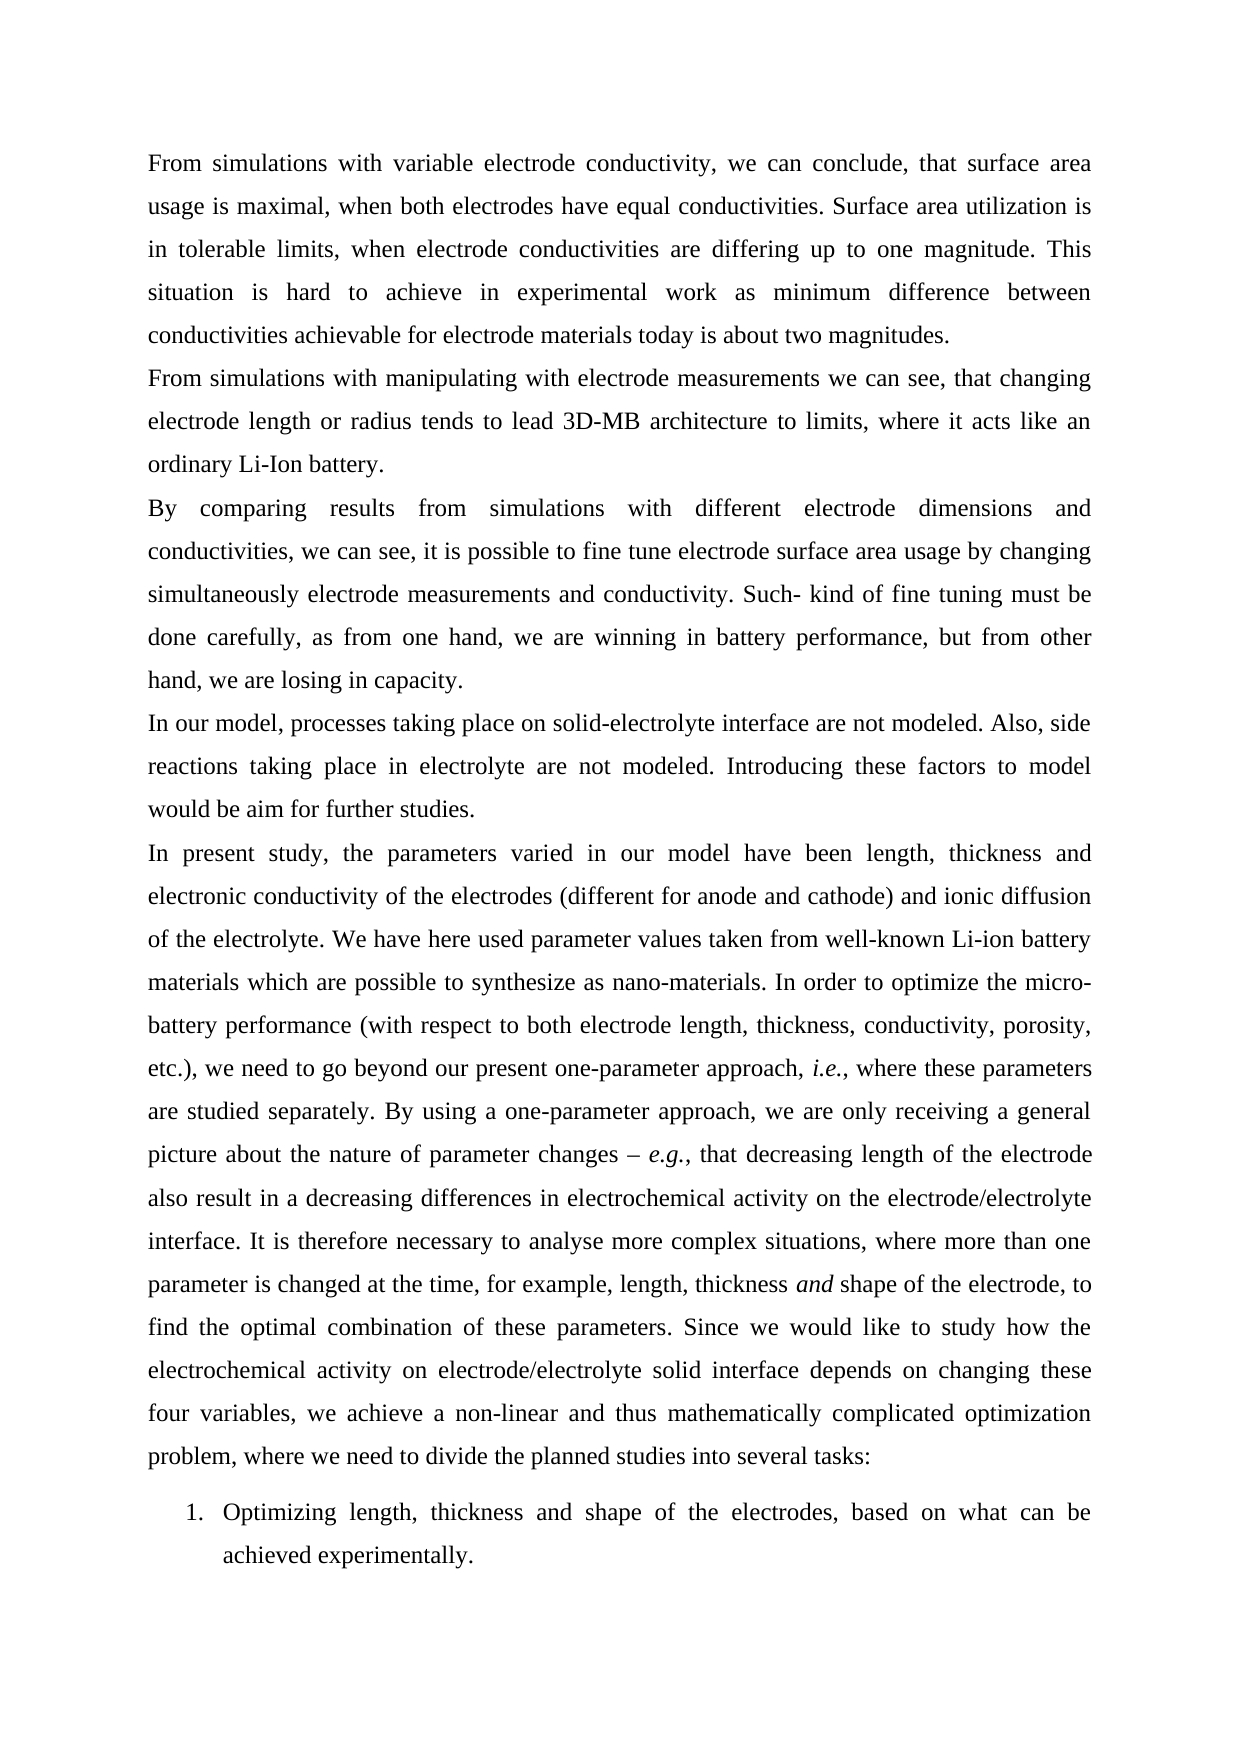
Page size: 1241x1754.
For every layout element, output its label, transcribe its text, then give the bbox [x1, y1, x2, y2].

list Optimizing length, thickness and shape of the electrodes, based on what can be achieved experimentally. [185, 1497, 1092, 1569]
text By comparing results from simulations with different electrode dimensions and conductivities, we can see, it is possible to fine tune electrode surface area usage by changing simultaneously electrode measurements and conductivity. Such- kind of fine tuning must be done carefully, as from one hand, we are winning in battery performance, but from other hand, we are losing in capacity. [148, 493, 1092, 694]
text From simulations with variable electrode conductivity, we can conclude, that surface area usage is maximal, when both electrodes have equal conductivities. Surface area utilization is in tolerable limits, when electrode conductivities are differing up to one magnitude. This situation is hard to achieve in experimental work as minimum difference between conductivities achievable for electrode materials today is about two magnitudes. [148, 148, 1092, 349]
text In our model, processes taking place on solid-electrolyte interface are not modeled. Also, side reactions taking place in electrolyte are not modeled. Introducing these factors to model would be aim for further studies. [148, 708, 1092, 823]
text From simulations with manipulating with electrode measurements we can see, that changing electrode length or radius tends to lead 3D-MB architecture to limits, where it acts like an ordinary Li-Ion battery. [148, 363, 1092, 478]
text In present study, the parameters varied in our model have been length, thickness and electronic conductivity of the electrodes (different for anode and cathode) and ionic diffusion of the electrolyte. We have here used parameter values taken from well-known Li-ion battery materials which are possible to synthesize as nano-materials. In order to optimize the micro-battery performance (with respect to both electrode length, thickness, conductivity, porosity, etc.), we need to go beyond our present one-parameter approach, i.e., where these parameters are studied separately. By using a one-parameter approach, we are only receiving a general picture about the nature of parameter changes – e.g., that decreasing length of the electrode also result in a decreasing differences in electrochemical activity on the electrode/electrolyte interface. It is therefore necessary to analyse more complex situations, where more than one parameter is changed at the time, for example, length, thickness and shape of the electrode, to find the optimal combination of these parameters. Since we would like to study how the electrochemical activity on electrode/electrolyte solid interface depends on changing these four variables, we achieve a non-linear and thus mathematically complicated optimization problem, where we need to divide the planned studies into several tasks: [148, 838, 1092, 1470]
